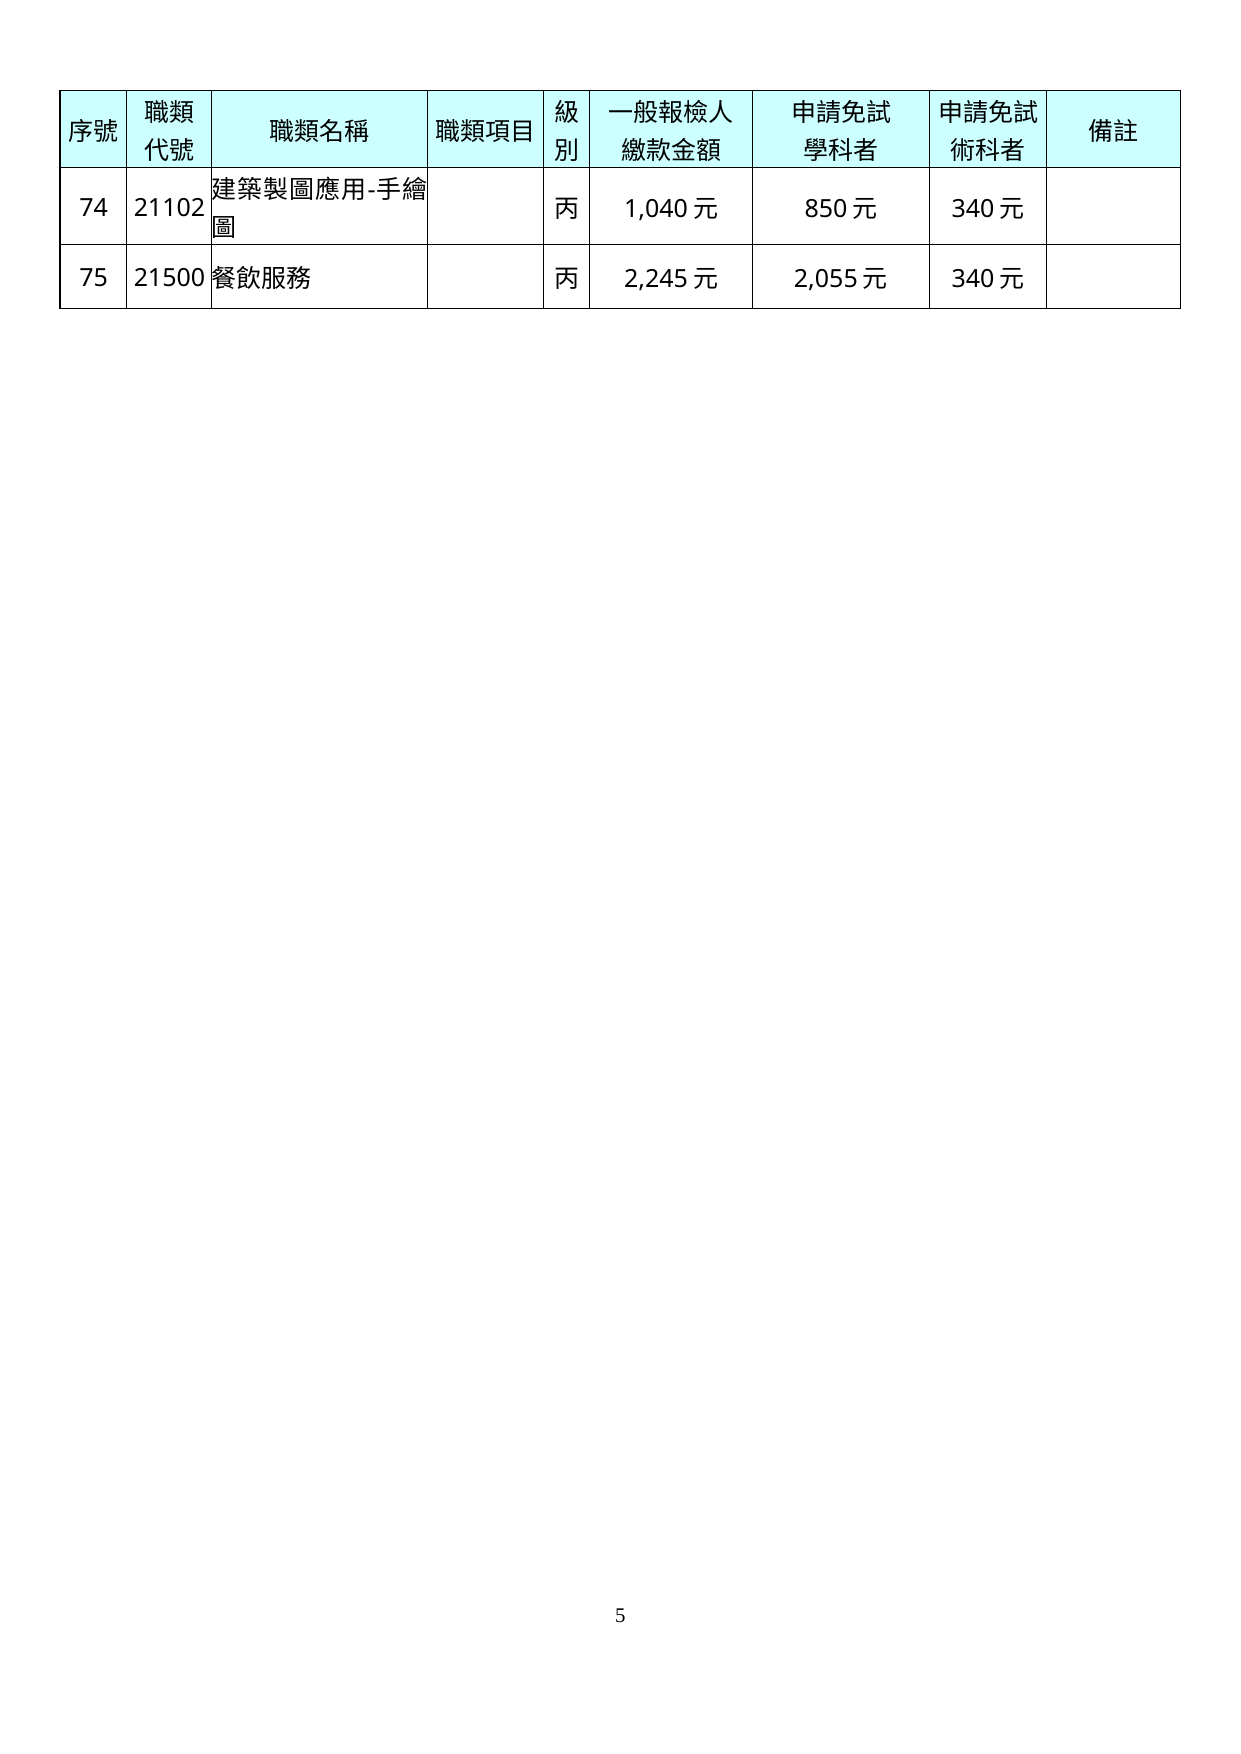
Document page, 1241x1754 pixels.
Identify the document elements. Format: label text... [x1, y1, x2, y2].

table_header 職類項目 [428, 91, 543, 167]
table_cell [428, 168, 543, 244]
table_cell [1047, 168, 1180, 244]
table_cell 餐飲服務 [212, 245, 427, 308]
table_cell 2,055元 [753, 245, 929, 308]
table_cell 75 [61, 245, 126, 308]
table_header 一般報檢人 繳款金額 [590, 91, 752, 167]
table_header 級別 [544, 91, 589, 167]
table_cell 340元 [930, 245, 1046, 308]
table_cell 850元 [753, 168, 929, 244]
table_cell 1,040元 [590, 168, 752, 244]
table_cell [428, 245, 543, 308]
table_header 序號 [61, 91, 126, 167]
table_header 職類名稱 [212, 91, 427, 167]
table_cell 丙 [544, 168, 589, 244]
table_header 申請免試 學科者 [753, 91, 929, 167]
table_cell [1047, 245, 1180, 308]
table_cell 2,245元 [590, 245, 752, 308]
table_cell 丙 [544, 245, 589, 308]
table_cell 21102 [127, 168, 211, 244]
table_header 申請免試術科者 [930, 91, 1046, 167]
table_cell 21500 [127, 245, 211, 308]
table_cell 340元 [930, 168, 1046, 244]
table_cell 建築製圖應用-手繪圖 [212, 168, 427, 244]
table_header 職類 代號 [127, 91, 211, 167]
table_header 備註 [1047, 91, 1180, 167]
table_cell 74 [61, 168, 126, 244]
